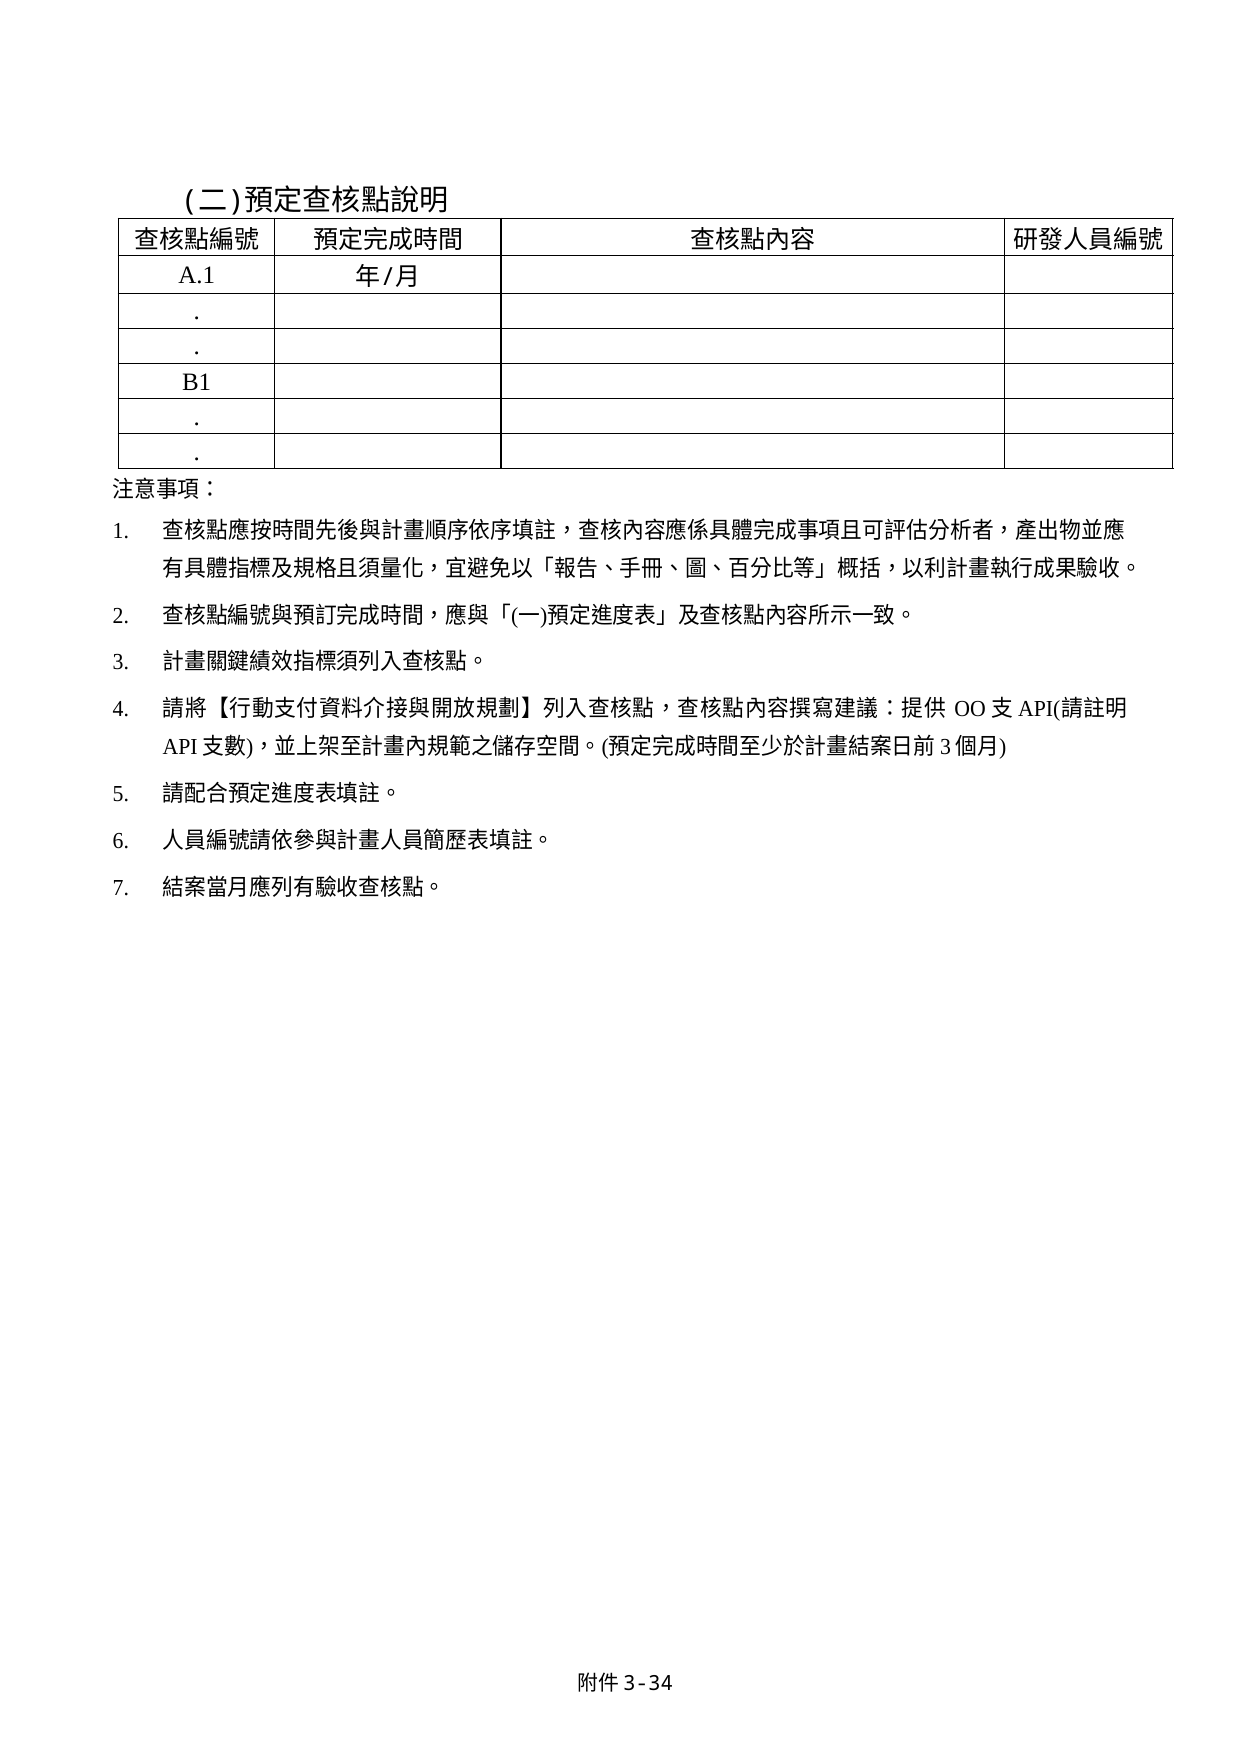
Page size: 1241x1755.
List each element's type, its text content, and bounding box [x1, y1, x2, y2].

table_cell [1005, 434, 1172, 468]
list 查核點應按時間先後與計畫順序依序填註，查核內容應係具體完成事項且可評估分析者，產出物並應有具體指標及規格且須量化，宜避免以「報告、手冊、圖、百分比等」概括，以利計畫執行成果驗收。 [112, 512, 1128, 583]
table_cell [502, 329, 1004, 363]
table_cell [275, 364, 500, 398]
table_header 查核點內容 [502, 219, 1004, 255]
table_header 預定完成時間 [275, 219, 500, 255]
table_cell [1005, 329, 1172, 363]
table_cell B1 [119, 364, 274, 398]
table_cell [1005, 294, 1172, 328]
list 查核點編號與預訂完成時間，應與「(一)預定進度表」及查核點內容所示一致。 [112, 596, 1128, 630]
table_cell [502, 399, 1004, 433]
table_cell 年/月 [275, 256, 500, 293]
table_cell [275, 294, 500, 328]
list 請配合預定進度表填註。 [112, 775, 1128, 808]
table_cell [502, 294, 1004, 328]
table_cell . [119, 294, 274, 328]
table_cell [502, 256, 1004, 293]
text 注意事項： [112, 478, 1128, 503]
table_cell . [119, 399, 274, 433]
list 計畫關鍵績效指標須列入查核點。 [112, 643, 1128, 676]
list 人員編號請依參與計畫人員簡歷表填註。 [112, 822, 1128, 855]
table_header 查核點編號 [119, 219, 274, 255]
table_cell [1005, 364, 1172, 398]
text (二)預定查核點說明 [173, 179, 1128, 218]
table_cell [275, 329, 500, 363]
table_cell . [119, 434, 274, 468]
table_cell [1005, 256, 1172, 293]
table_cell [1005, 399, 1172, 433]
table_cell [275, 399, 500, 433]
table_cell [502, 434, 1004, 468]
table_cell [502, 364, 1004, 398]
table_cell A.1 [119, 256, 274, 293]
table_header 研發人員編號 [1005, 219, 1172, 255]
list 請將【行動支付資料介接與開放規劃】列入查核點，查核點內容撰寫建議：提供OO支API(請註明API支數)，並上架至計畫內規範之儲存空間。(預定完成時間至少於計畫結案日前3個月) [112, 690, 1128, 761]
list 結案當月應列有驗收查核點。 [112, 868, 1128, 902]
table_cell . [119, 329, 274, 363]
table_cell [275, 434, 500, 468]
